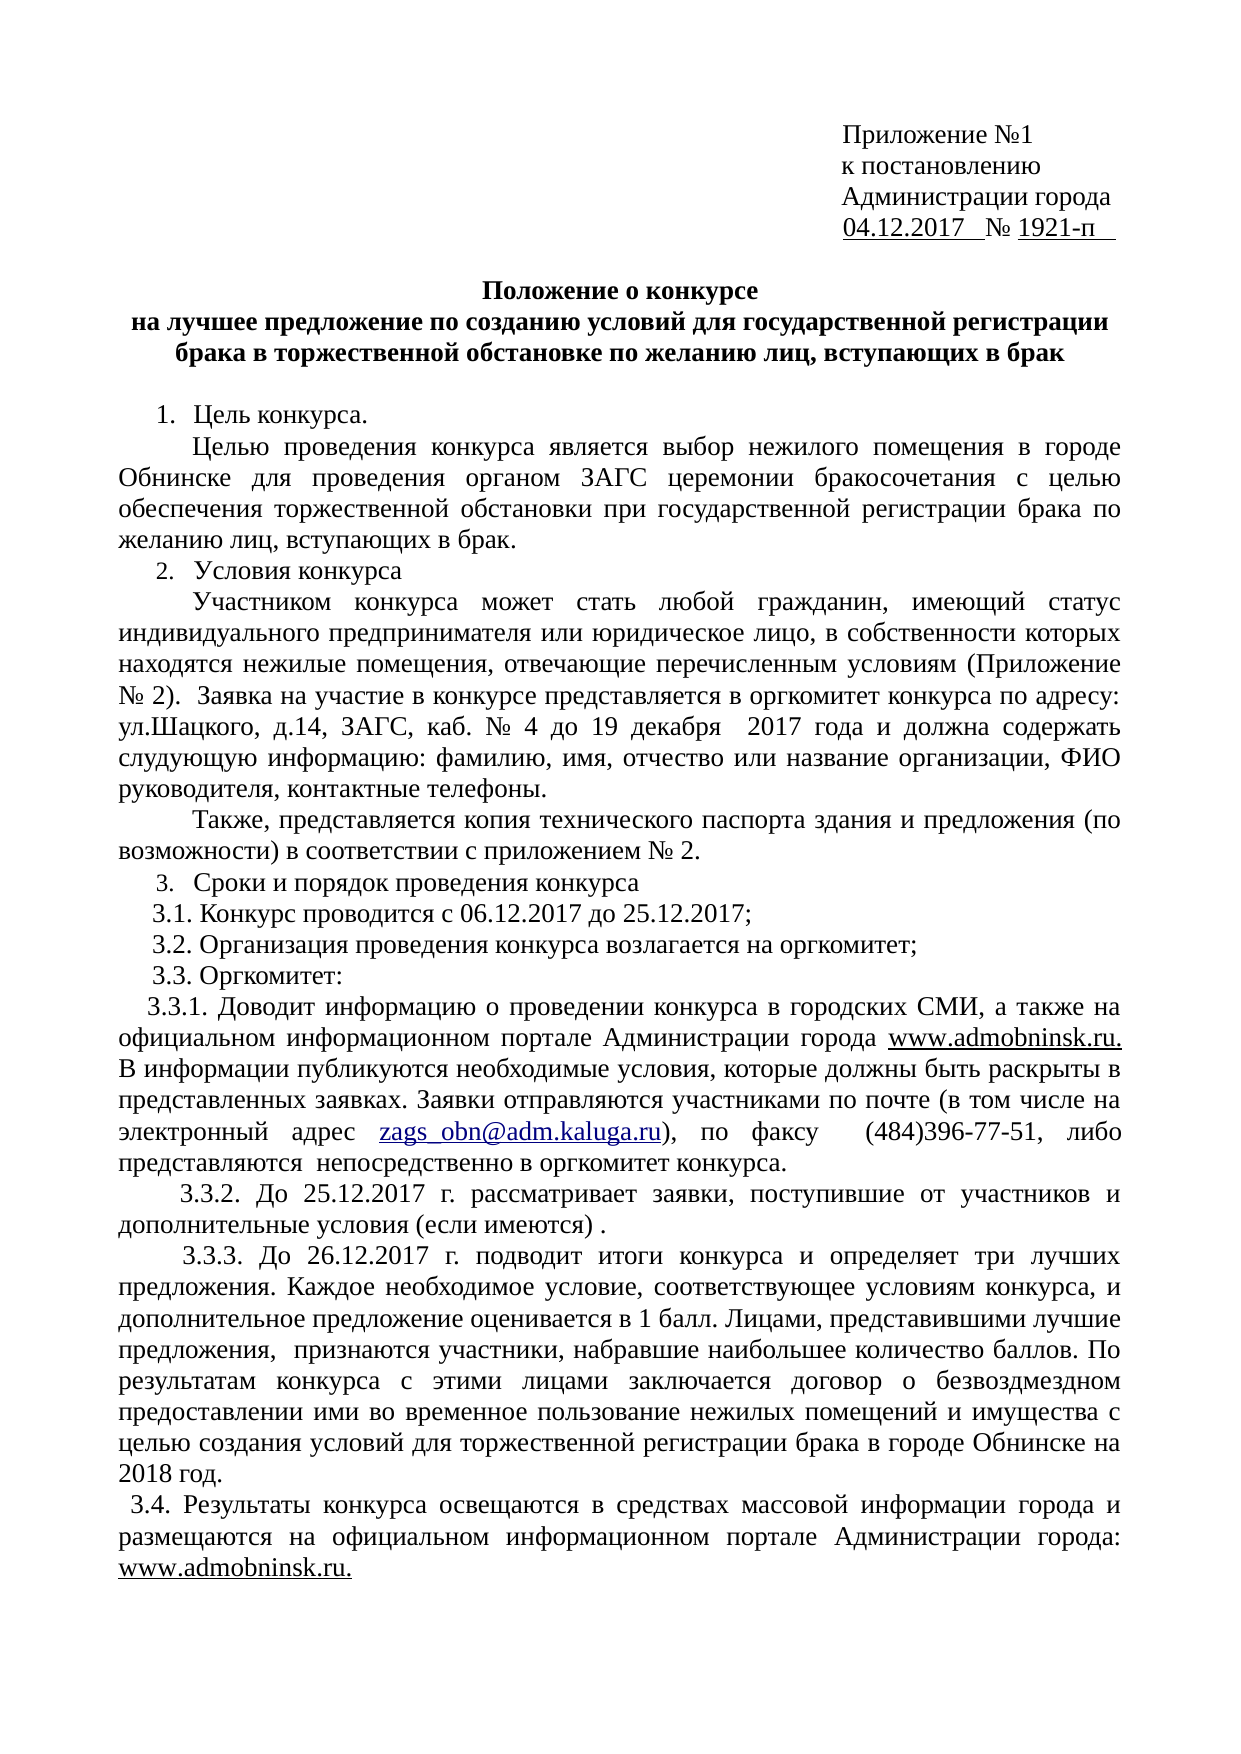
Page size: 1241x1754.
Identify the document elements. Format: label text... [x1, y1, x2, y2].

text к постановлению [118, 149, 1122, 180]
text на лучшее предложение по созданию условий для государственной регистрации брака в торжественной обстановке по желанию лиц, вступающих в брак [118, 305, 1122, 367]
text 3.1. Конкурс проводится с 06.12.2017 до 25.12.2017; [118, 897, 1122, 928]
text 3.3. Оргкомитет: [118, 959, 1122, 990]
list Цель конкурса. [156, 398, 1122, 429]
text Администрации города [118, 180, 1122, 212]
text 3.3.2. До 25.12.2017 г. рассматривает заявки, поступившие от участников и дополнительные условия (если имеются) . [118, 1177, 1122, 1239]
text 3.3.3. До 26.12.2017 г. подводит итоги конкурса и определяет три лучших предложения. Каждое необходимое условие, соответствующее условиям конкурса, и дополнительное предложение оценивается в 1 балл. Лицами, представившими лучшие предложения, признаются участники, набравшие наибольшее количество баллов. По результатам конкурса с этими лицами заключается договор о безвоздмездном предоставлении ими во временное пользование нежилых помещений и имущества с целью создания условий для торжественной регистрации брака в городе Обнинске на 2018 год. [118, 1239, 1122, 1488]
list Условия конкурса [156, 554, 1122, 585]
text 04.12.2017 № 1921-п [118, 212, 1122, 243]
text 3.3.1. Доводит информацию о проведении конкурса в городских СМИ, а также на официальном информационном портале Администрации города www.admobninsk.ru. В информации публикуются необходимые условия, которые должны быть раскрыты в представленных заявках. Заявки отправляются участниками по почте (в том числе на электронный адрес zags_obn@adm.kaluga.ru), по факсу (484)396-77-51, либо представляются непосредственно в оргкомитет конкурса. [118, 990, 1122, 1177]
text 3.4. Результаты конкурса освещаются в средствах массовой информации города и размещаются на официальном информационном портале Администрации города: www.admobninsk.ru. [118, 1488, 1122, 1582]
text Целью проведения конкурса является выбор нежилого помещения в городе Обнинске для проведения органом ЗАГС церемонии бракосочетания с целью обеспечения торжественной обстановки при государственной регистрации брака по желанию лиц, вступающих в брак. [118, 429, 1122, 554]
text Участником конкурса может стать любой гражданин, имеющий статус индивидуального предпринимателя или юридическое лицо, в собственности которых находятся нежилые помещения, отвечающие перечисленным условиям (Приложение № 2). Заявка на участие в конкурсе представляется в оргкомитет конкурса по адресу: ул.Шацкого, д.14, ЗАГС, каб. № 4 до 19 декабря 2017 года и должна содержать слудующую информацию: фамилию, имя, отчество или название организации, ФИО руководителя, контактные телефоны. [118, 585, 1122, 803]
list Сроки и порядок проведения конкурса [156, 866, 1122, 897]
text 3.2. Организация проведения конкурса возлагается на оргкомитет; [118, 928, 1122, 959]
text Положение о конкурсе [118, 274, 1122, 305]
text Также, представляется копия технического паспорта здания и предложения (по возможности) в соответствии с приложением № 2. [118, 803, 1122, 866]
text Приложение №1 [118, 118, 1122, 149]
